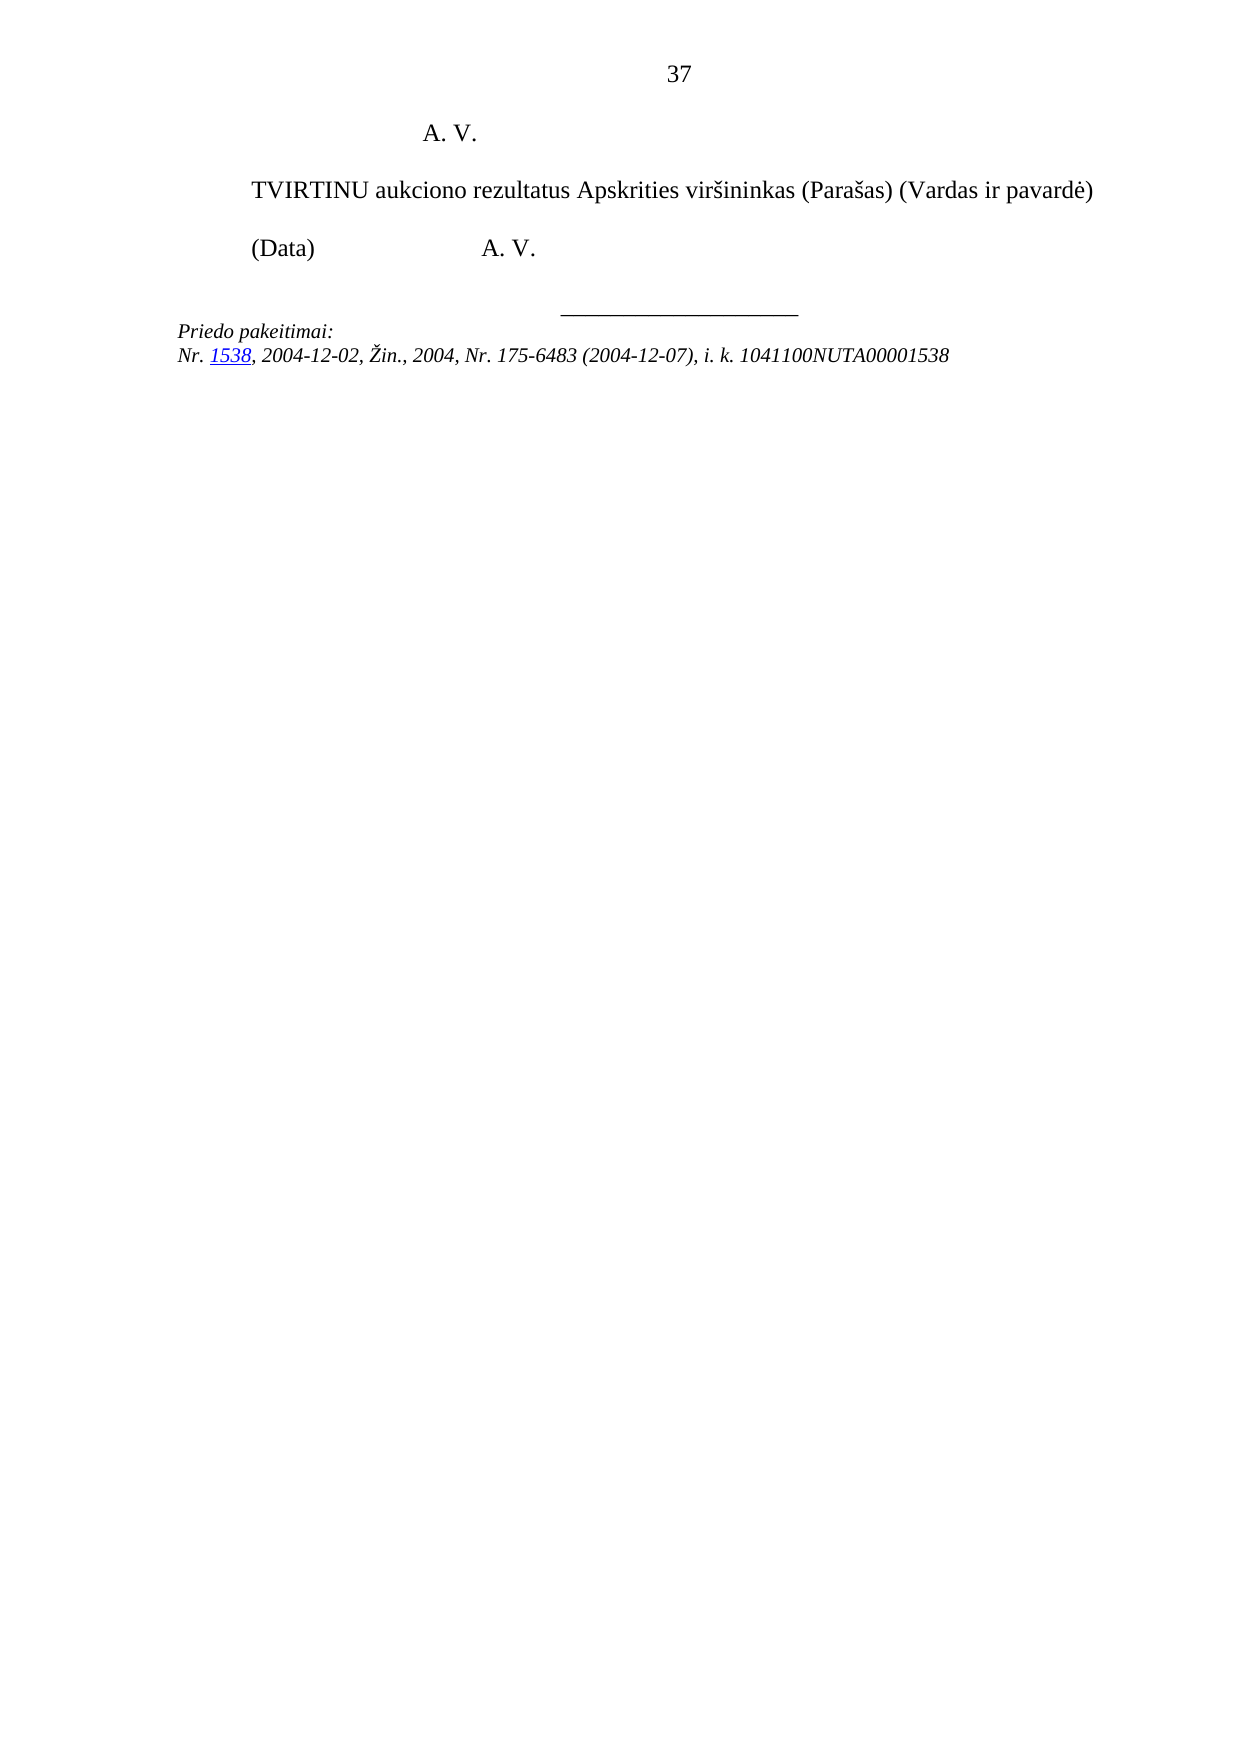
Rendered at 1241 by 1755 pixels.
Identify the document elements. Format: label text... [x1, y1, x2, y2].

text A. V. [177, 118, 1181, 147]
text ___________________ [177, 291, 1181, 319]
text (Data) A. V. [177, 233, 1181, 262]
text Priedo pakeitimai: [177, 319, 1181, 343]
text Nr. 1538, 2004-12-02, Žin., 2004, Nr. 175-6483 (2004-12-07), i. k. 1041100NUTA00001538 [177, 343, 1181, 367]
text TVIRTINU aukciono rezultatus Apskrities viršininkas (Parašas) (Vardas ir pavardė) [177, 176, 1181, 204]
